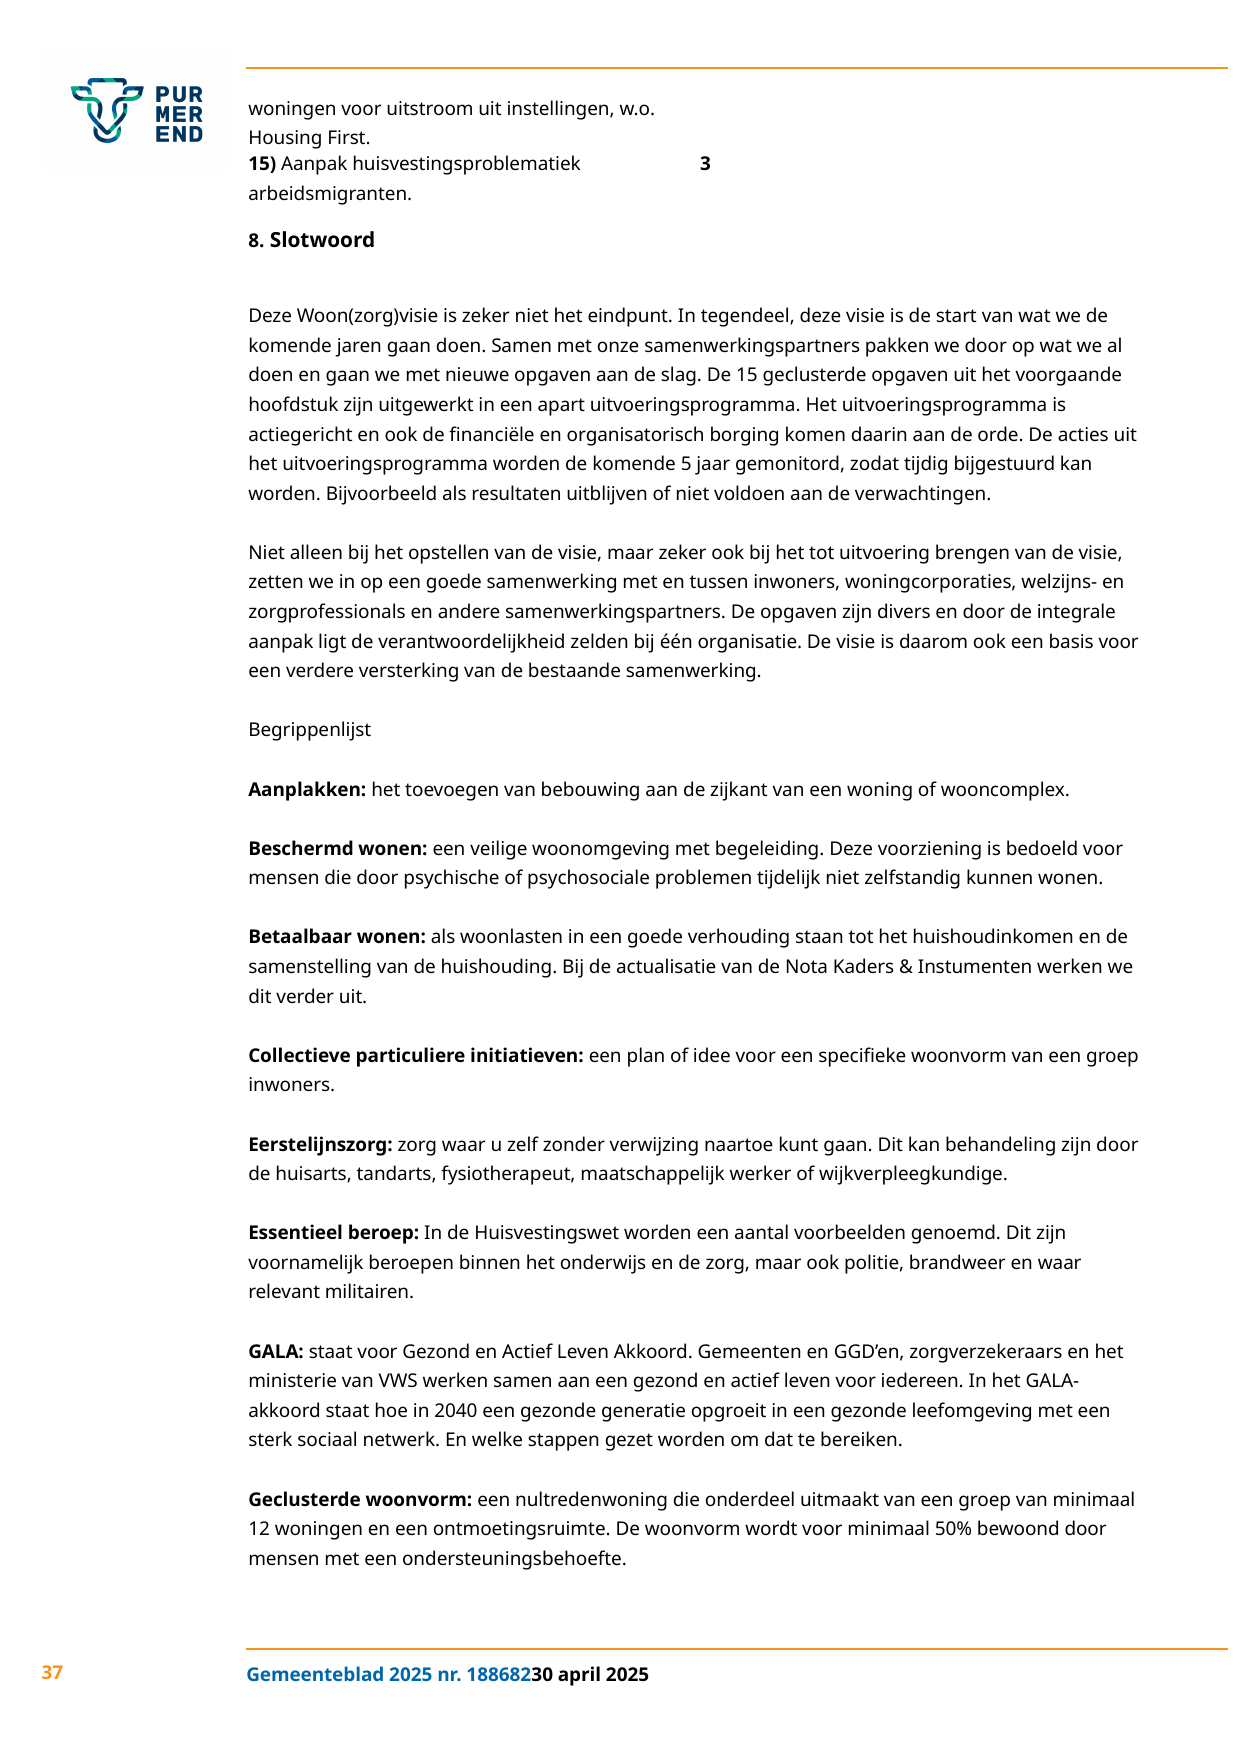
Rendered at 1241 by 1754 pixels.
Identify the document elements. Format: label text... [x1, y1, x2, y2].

table_cell 15) Aanpak huisvestingsproblematiek arbeidsmigranten. [248, 150, 700, 205]
text Aanplakken: het toevoegen van bebouwing aan de zijkant van een woning of wooncomplex. [248, 776, 1152, 801]
picture [41, 47, 231, 172]
text Begrippenlijst [248, 717, 1152, 742]
table_cell woningen voor uitstroom uit instellingen, w.o. Housing First. [248, 95, 700, 150]
text Niet alleen bij het opstellen van de visie, maar zeker ook bij het tot uitvoering brengen van de visie, zetten we in op een goede samenwerking met en tussen inwoners, woningcorporaties, welzijns- en zorgprofessionals en andere samenwerkingspartners. De opgaven zijn divers en door de integrale aanpak ligt de verantwoordelijkheid zelden bij één organisatie. De visie is daarom ook een basis voor een verdere versterking van de bestaande samenwerking. [248, 539, 1152, 683]
text Betaalbaar wonen: als woonlasten in een goede verhouding staan tot het huishoudinkomen en de samenstelling van de huishouding. Bij de actualisatie van de Nota Kaders & Instumenten werken we dit verder uit. [248, 924, 1152, 1008]
text Beschermd wonen: een veilige woonomgeving met begeleiding. Deze voorziening is bedoeld voor mensen die door psychische of psychosociale problemen tijdelijk niet zelfstandig kunnen wonen. [248, 835, 1152, 890]
table_cell [700, 95, 1152, 150]
text GALA: staat voor Gezond en Actief Leven Akkoord. Gemeenten en GGD’en, zorgverzekeraars en het ministerie van VWS werken samen aan een gezond en actief leven voor iedereen. In het GALA-akkoord staat hoe in 2040 een gezonde generatie opgroeit in een gezonde leefomgeving met een sterk sociaal netwerk. En welke stappen gezet worden om dat te bereiken. [248, 1338, 1152, 1452]
text Eerstelijnszorg: zorg waar u zelf zonder verwijzing naartoe kunt gaan. Dit kan behandeling zijn door de huisarts, tandarts, fysiotherapeut, maatschappelijk werker of wijkverpleegkundige. [248, 1131, 1152, 1186]
text Geclusterde woonvorm: een nultredenwoning die onderdeel uitmaakt van een groep van minimaal 12 woningen en een ontmoetingsruimte. De woonvorm wordt voor minimaal 50% bewoond door mensen met een ondersteuningsbehoefte. [248, 1486, 1152, 1571]
table_cell 3 [700, 150, 1152, 205]
text Deze Woon(zorg)visie is zeker niet het eindpunt. In tegendeel, deze visie is de start van wat we de komende jaren gaan doen. Samen met onze samenwerkingspartners pakken we door op wat we al doen en gaan we met nieuwe opgaven aan de slag. De 15 geclusterde opgaven uit het voorgaande hoofdstuk zijn uitgewerkt in een apart uitvoeringsprogramma. Het uitvoeringsprogramma is actiegericht en ook de financiële en organisatorisch borging komen daarin aan de orde. De acties uit het uitvoeringsprogramma worden de komende 5 jaar gemonitord, zodat tijdig bijgestuurd kan worden. Bijvoorbeeld als resultaten uitblijven of niet voldoen aan de verwachtingen. [248, 302, 1152, 506]
text Essentieel beroep: In de Huisvestingswet worden een aantal voorbeelden genoemd. Dit zijn voornamelijk beroepen binnen het onderwijs en de zorg, maar ook politie, brandweer en waar relevant militairen. [248, 1219, 1152, 1304]
text Collectieve particuliere initiatieven: een plan of idee voor een specifieke woonvorm van een groep inwoners. [248, 1042, 1152, 1097]
text 8. Slotwoord [248, 225, 1152, 253]
